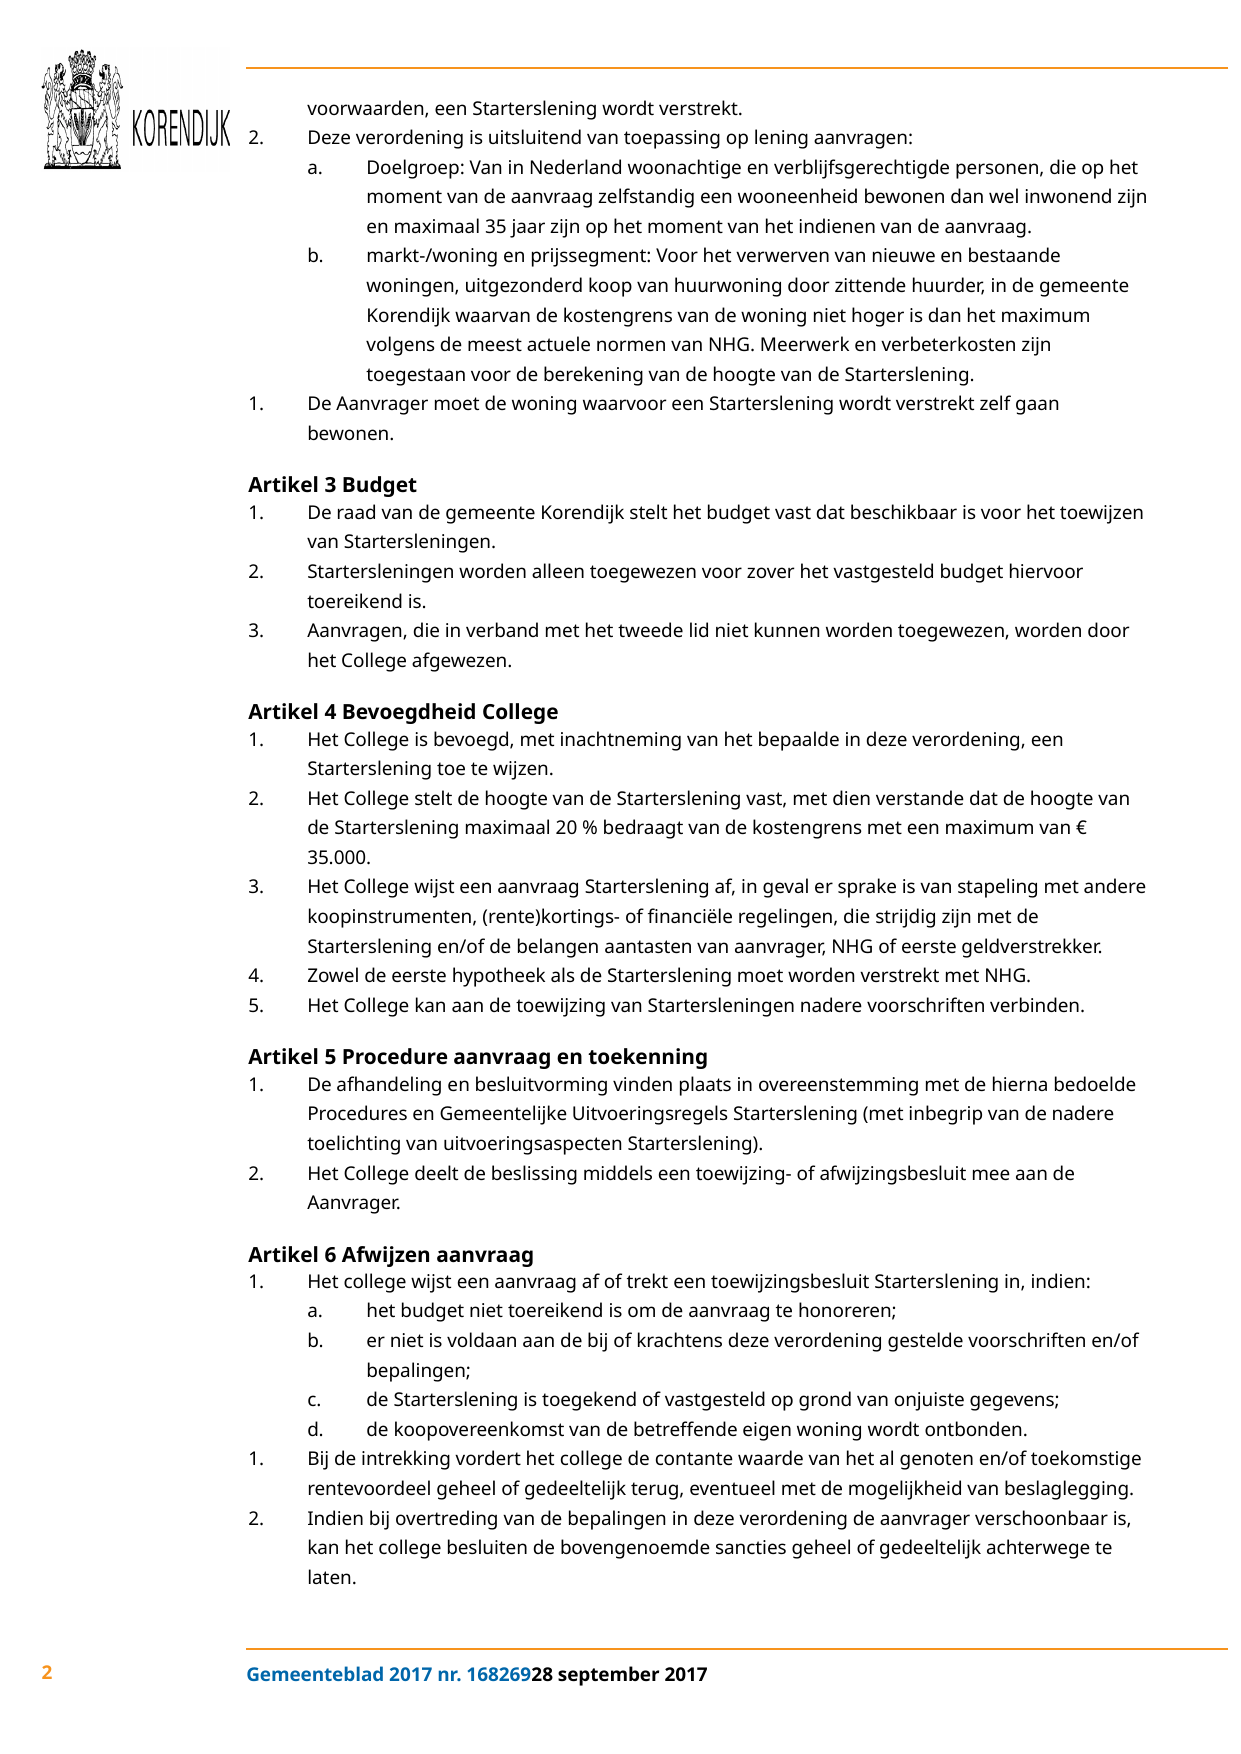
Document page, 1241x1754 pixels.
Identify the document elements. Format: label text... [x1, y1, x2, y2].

list Bij de intrekking vordert het college de contante waarde van het al genoten en/of toekomstige rentevoordeel geheel of gedeeltelijk terug, eventueel met de mogelijkheid van beslaglegging. [248, 1446, 1152, 1501]
list Het College stelt de hoogte van de Starterslening vast, met dien verstande dat de hoogte van de Starterslening maximaal 20 % bedraagt van de kostengrens met een maximum van € 35.000. [248, 785, 1152, 870]
list Indien bij overtreding van de bepalingen in deze verordening de aanvrager verschoonbaar is, kan het college besluiten de bovengenoemde sancties geheel of gedeeltelijk achterwege te laten. [248, 1505, 1152, 1590]
list Het College wijst een aanvraag Starterslening af, in geval er sprake is van stapeling met andere koopinstrumenten, (rente)kortings- of financiële regelingen, die strijdig zijn met de Starterslening en/of de belangen aantasten van aanvrager, NHG of eerste geldverstrekker. [248, 874, 1152, 959]
list markt-/woning en prijssegment: Voor het verwerven van nieuwe en bestaande woningen, uitgezonderd koop van huurwoning door zittende huurder, in de gemeente Korendijk waarvan de kostengrens van de woning niet hoger is dan het maximum volgens de meest actuele normen van NHG. Meerwerk en verbeterkosten zijn toegestaan voor de berekening van de hoogte van de Starterslening. [307, 243, 1152, 387]
list Doelgroep: Van in Nederland woonachtige en verblijfsgerechtigde personen, die op het moment van de aanvraag zelfstandig een wooneenheid bewonen dan wel inwonend zijn en maximaal 35 jaar zijn op het moment van het indienen van de aanvraag. [307, 154, 1152, 239]
list de Starterslening is toegekend of vastgesteld op grond van onjuiste gegevens; [307, 1386, 1152, 1412]
text Artikel 6 Afwijzen aanvraag [248, 1240, 1152, 1268]
list Startersleningen worden alleen toegewezen voor zover het vastgesteld budget hiervoor toereikend is. [248, 558, 1152, 613]
list er niet is voldaan aan de bij of krachtens deze verordening gestelde voorschriften en/of bepalingen; [307, 1327, 1152, 1383]
list Zowel de eerste hypotheek als de Starterslening moet worden verstrekt met NHG. [248, 962, 1152, 988]
list de koopovereenkomst van de betreffende eigen woning wordt ontbonden. [307, 1416, 1152, 1442]
list De afhandeling en besluitvorming vinden plaats in overeenstemming met de hierna bedoelde Procedures en Gemeentelijke Uitvoeringsregels Starterslening (met inbegrip van de nadere toelichting van uitvoeringsaspecten Starterslening). [248, 1071, 1152, 1156]
picture [41, 47, 231, 172]
list De Aanvrager moet de woning waarvoor een Starterslening wordt verstrekt zelf gaan bewonen. [248, 391, 1152, 446]
text Artikel 4 Bevoegdheid College [248, 697, 1152, 726]
list Het College kan aan de toewijzing van Startersleningen nadere voorschriften verbinden. [248, 992, 1152, 1018]
list Deze verordening is uitsluitend van toepassing op lening aanvragen: [248, 124, 1152, 150]
list het budget niet toereikend is om de aanvraag te honoreren; [307, 1298, 1152, 1323]
list Het College deelt de beslissing middels een toewijzing- of afwijzingsbesluit mee aan de Aanvrager. [248, 1160, 1152, 1215]
text Artikel 3 Budget [248, 471, 1152, 499]
list Het College is bevoegd, met inachtneming van het bepaalde in deze verordening, een Starterslening toe te wijzen. [248, 726, 1152, 781]
list voorwaarden, een Starterslening wordt verstrekt. [248, 95, 1152, 121]
text Artikel 5 Procedure aanvraag en toekenning [248, 1042, 1152, 1071]
list De raad van de gemeente Korendijk stelt het budget vast dat beschikbaar is voor het toewijzen van Startersleningen. [248, 499, 1152, 554]
list Aanvragen, die in verband met het tweede lid niet kunnen worden toegewezen, worden door het College afgewezen. [248, 617, 1152, 673]
list Het college wijst een aanvraag af of trekt een toewijzingsbesluit Starterslening in, indien: [248, 1268, 1152, 1294]
